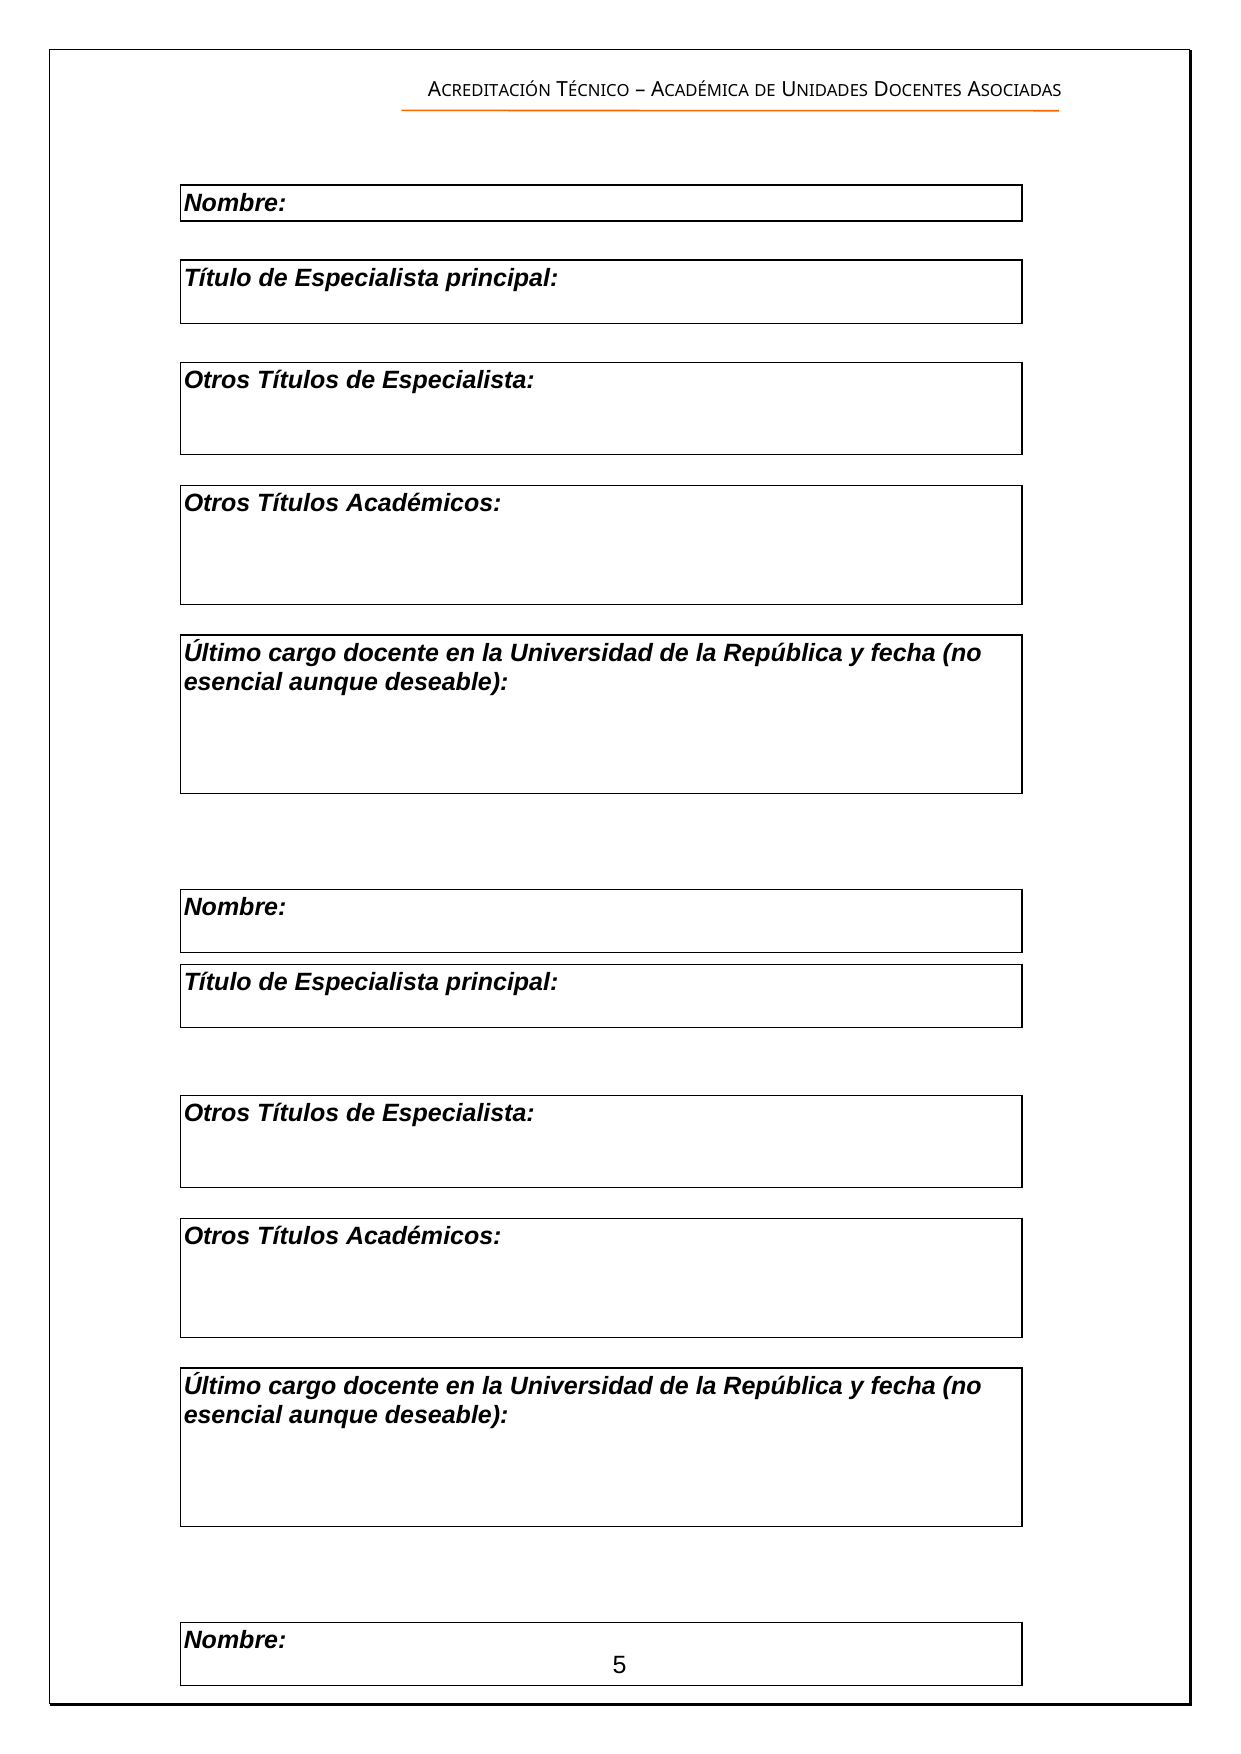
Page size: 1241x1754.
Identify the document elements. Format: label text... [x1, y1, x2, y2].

text Título de Especialista principal: [183, 967, 1019, 996]
text Nombre: [183, 188, 1019, 217]
text Nombre: [183, 1625, 1019, 1654]
text Título de Especialista principal: [183, 263, 1019, 292]
text Último cargo docente en la Universidad de la República y fecha (no esencial aunque deseable): [183, 1371, 1019, 1428]
text Último cargo docente en la Universidad de la República y fecha (no esencial aunque deseable): [183, 638, 1019, 695]
text Otros Títulos Académicos: [183, 1221, 1019, 1250]
text Nombre: [183, 892, 1019, 921]
text Otros Títulos de Especialista: [183, 1098, 1019, 1127]
text Otros Títulos Académicos: [183, 488, 1019, 517]
text Otros Títulos de Especialista: [183, 365, 1019, 394]
